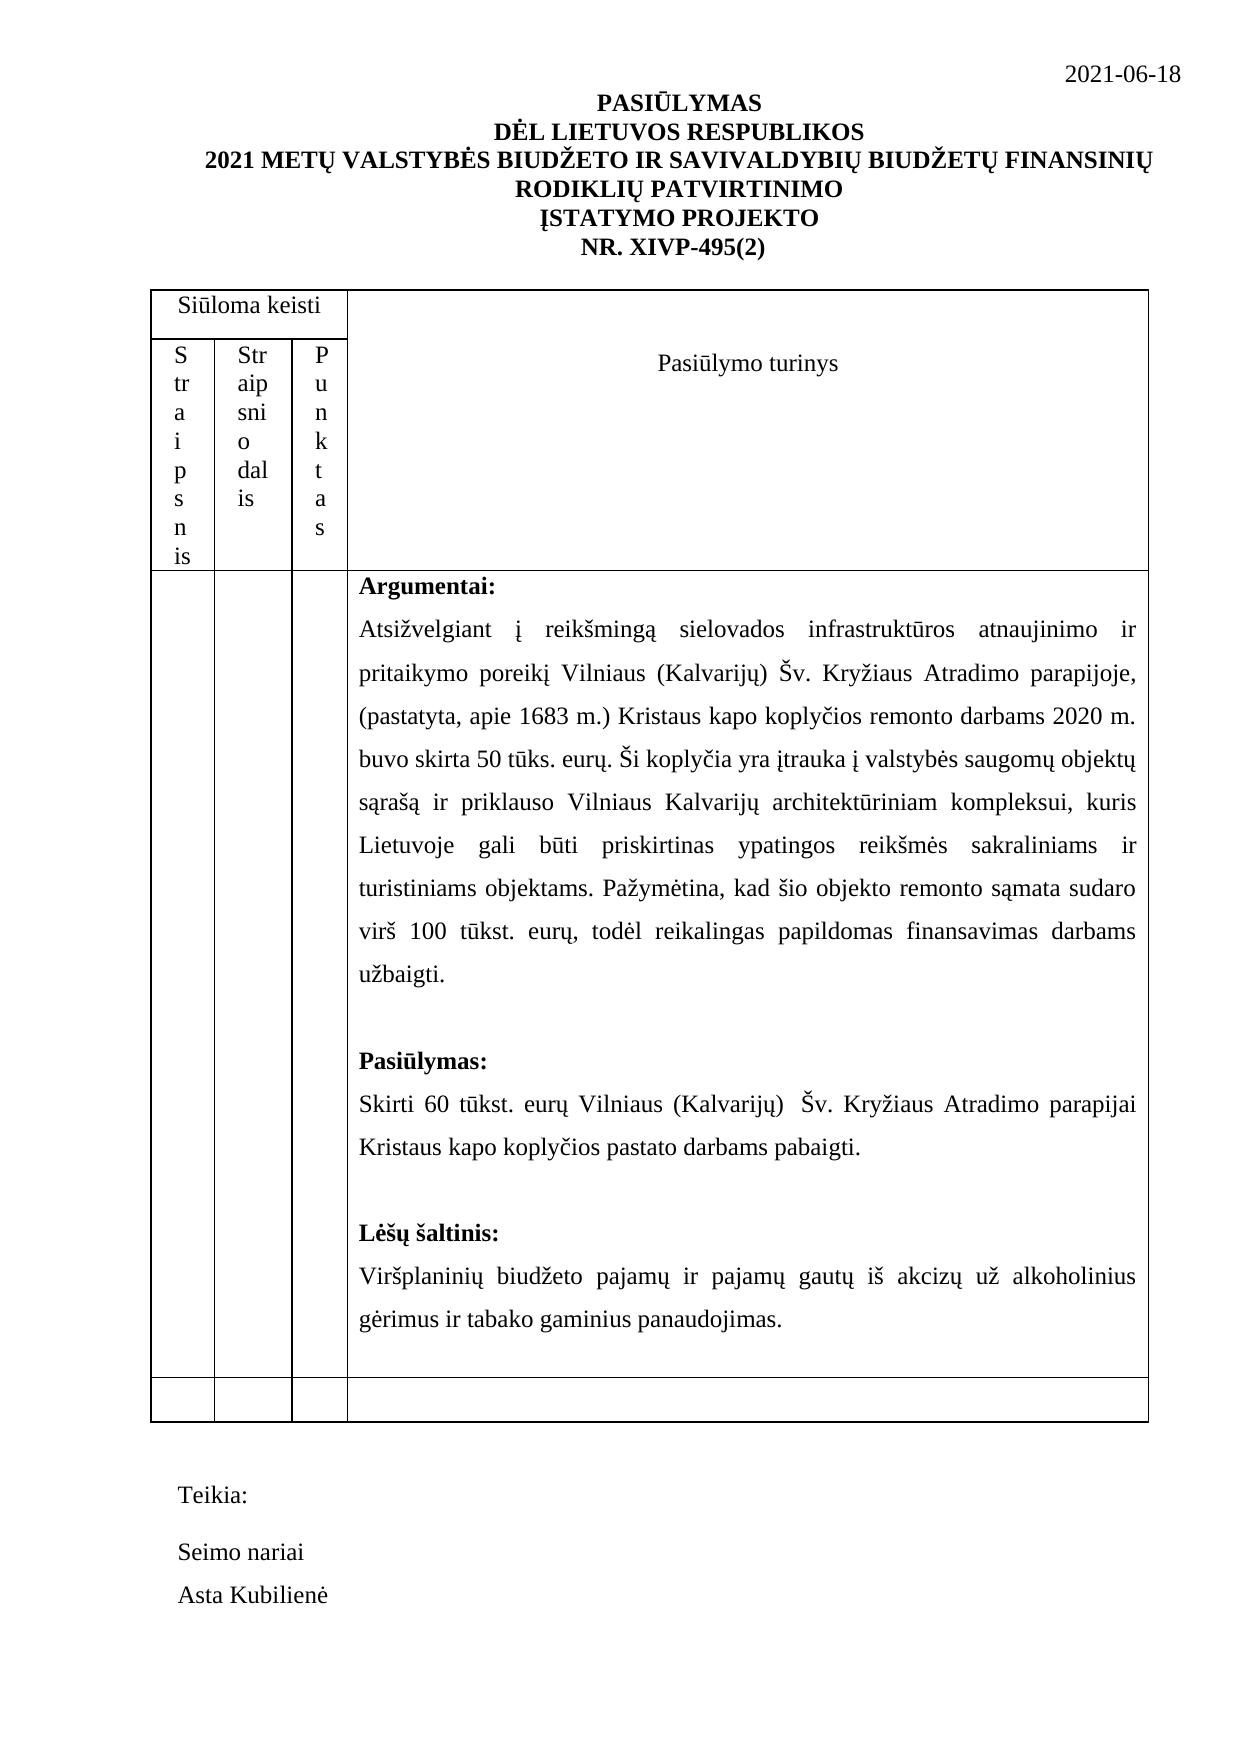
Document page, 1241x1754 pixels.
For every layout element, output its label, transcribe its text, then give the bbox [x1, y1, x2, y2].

table_cell Straipsnis [152, 340, 214, 570]
table_header Siūloma keisti [152, 291, 347, 338]
table_cell [215, 1378, 291, 1421]
table_cell [293, 1378, 347, 1421]
text Asta Kubilienė [177, 1581, 1181, 1609]
table_cell [348, 1378, 1148, 1421]
text 2021-06-18 [177, 59, 1181, 88]
table_cell [152, 571, 214, 1376]
table_cell Straipsnio dalis [215, 340, 291, 570]
table_cell Argumentai: Atsižvelgiant į reikšmingą sielovados infrastruktūros atnaujinimo ir pritaikymo poreikį Vilniaus (Kalvarijų) Šv. Kryžiaus Atradimo parapijoje, (pastatyta, apie 1683 m.) Kristaus kapo koplyčios remonto darbams 2020 m. buvo skirta 50 tūks. eurų. Ši koplyčia yra įtrauka į valstybės saugomų objektų sąrašą ir priklauso Vilniaus Kalvarijų architektūriniam kompleksui, kuris Lietuvoje gali būti priskirtinas ypatingos reikšmės sakraliniams ir turistiniams objektams. Pažymėtina, kad šio objekto remonto sąmata sudaro virš 100 tūkst. eurų, todėl reikalingas papildomas finansavimas darbams užbaigti. Pasiūlymas: Skirti 60 tūkst. eurų Vilniaus (Kalvarijų) Šv. Kryžiaus Atradimo parapijai Kristaus kapo koplyčios pastato darbams pabaigti. Lėšų šaltinis: Viršplaninių biudžeto pajamų ir pajamų gautų iš akcizų už alkoholinius gėrimus ir tabako gaminius panaudojimas. [348, 571, 1148, 1376]
text NR. XIVP-495(2) [177, 232, 1181, 260]
text ĮSTATYMO PROJEKTO [177, 203, 1181, 232]
table_cell [293, 571, 347, 1376]
table_cell [152, 1378, 214, 1421]
text 2021 METŲ VALSTYBĖS BIUDŽETO IR SAVIVALDYBIŲ BIUDŽETŲ FINANSINIŲ RODIKLIŲ PATVIRTINIMO [177, 145, 1181, 203]
text Seimo nariai [177, 1537, 1181, 1566]
table_header Pasiūlymo turinys [348, 291, 1148, 570]
table_cell Punktas [293, 340, 347, 570]
text PASIŪLYMAS [177, 88, 1181, 117]
text Teikia: [177, 1480, 1181, 1509]
table_cell [215, 571, 291, 1376]
text DĖL LIETUVOS RESPUBLIKOS [177, 117, 1181, 145]
